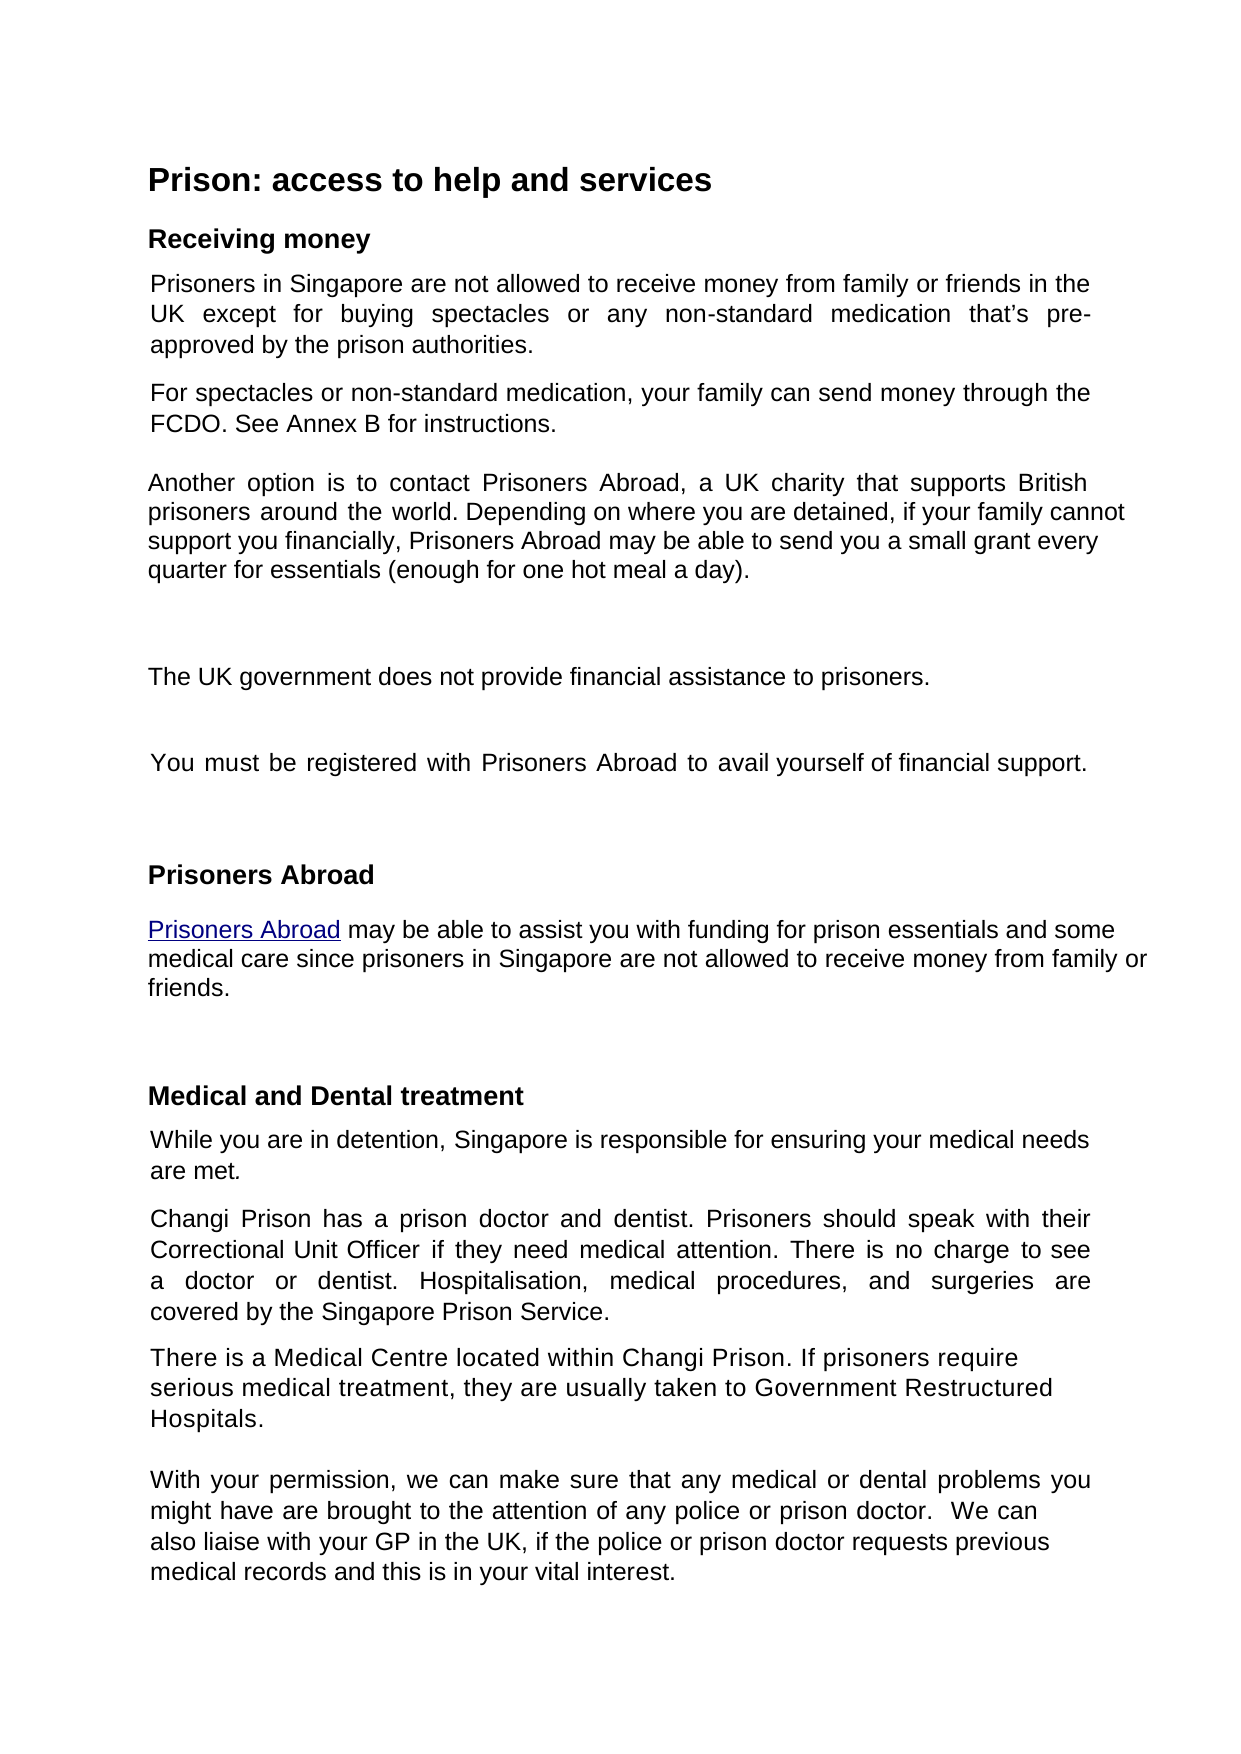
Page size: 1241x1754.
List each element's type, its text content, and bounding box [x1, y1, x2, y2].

text Prisoners in Singapore are not allowed to receive money from family or friends in the UK except for buying spectacles or any non-standard medication that’s pre-approved by the prison authorities. [150, 267, 1091, 360]
text Changi Prison has a prison doctor and dentist. Prisoners should speak with their Correctional Unit Officer if they need medical attention. There is no charge to see a doctor or dentist. Hospitalisation, medical procedures, and surgeries are covered by the Singapore Prison Service. [150, 1203, 1091, 1326]
text The UK government does not provide financial assistance to prisoners. [148, 662, 1165, 691]
text For spectacles or non-standard medication, your family can send money through the FCDO. See Annex B for instructions. [150, 377, 1091, 439]
text While you are in detention, Singapore is responsible for ensuring your medical needs are met. [150, 1124, 1091, 1185]
list Another option is to contact Prisoners Abroad, a UK charity that supports British prisoners around the world. Depending on where you are detained, if your family cannot support you financially, Prisoners Abroad may be able to send you a small grant every quarter for essentials (enough for one hot meal a day). [148, 468, 1165, 583]
text Prisoners Abroad may be able to assist you with funding for prison essentials and some medical care since prisoners in Singapore are not allowed to receive money from family or friends. [148, 915, 1165, 1001]
text With your permission, we can make sure that any medical or dental problems you might have are brought to the attention of any police or prison doctor. We can also liaise with your GP in the UK, if the police or prison doctor requests previous medical records and this is in your vital interest. [150, 1465, 1091, 1587]
text Receiving money [148, 223, 1165, 255]
text Medical and Dental treatment [148, 1080, 1165, 1111]
text You must be registered with Prisoners Abroad to avail yourself of financial support. [150, 747, 1091, 778]
text Prison: access to help and services [148, 160, 1165, 198]
text Prisoners Abroad [148, 859, 1165, 890]
text There is a Medical Centre located within Changi Prison. If prisoners require serious medical treatment, they are usually taken to Government Restructured Hospitals. [150, 1343, 1091, 1434]
